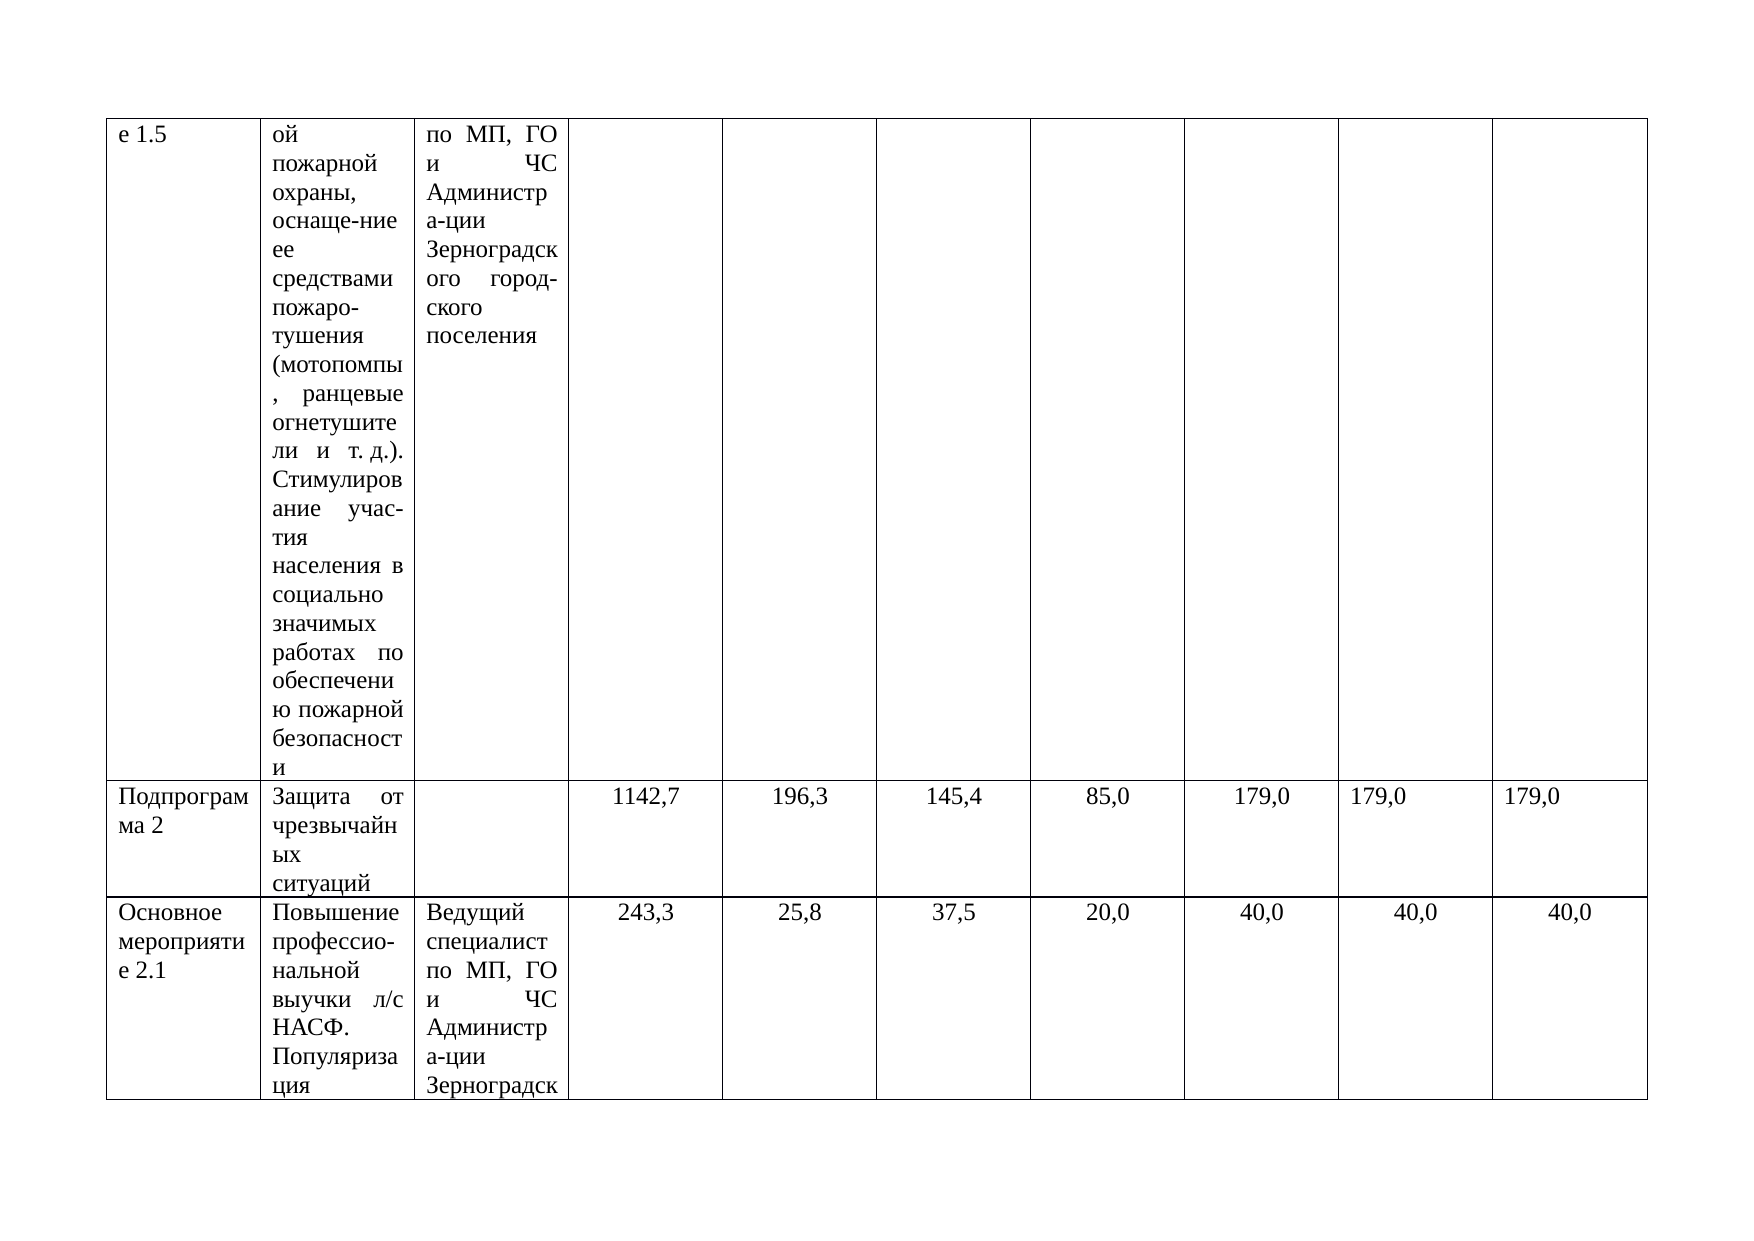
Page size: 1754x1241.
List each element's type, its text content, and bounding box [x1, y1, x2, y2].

table_cell 40,0 [1493, 898, 1647, 1099]
table_cell [723, 119, 876, 780]
table_cell 179,0 [1339, 781, 1492, 896]
table_cell 243,3 [569, 898, 722, 1099]
table_cell [569, 119, 722, 780]
table_cell по МП, ГО и ЧС Администра-ции Зерноградского город-ского поселения [415, 119, 568, 780]
table_cell [415, 781, 568, 896]
table_cell [877, 119, 1030, 780]
table_cell 37,5 [877, 898, 1030, 1099]
table_cell [1339, 119, 1492, 780]
table_cell 179,0 [1185, 781, 1338, 896]
table_cell [1185, 119, 1338, 780]
table_cell Основное мероприятие 2.1 [107, 898, 260, 1099]
table_cell 25,8 [723, 898, 876, 1099]
table_cell 40,0 [1185, 898, 1338, 1099]
table_cell 1142,7 [569, 781, 722, 896]
table_cell ой пожарной охраны, оснаще-ние ее средствами пожаро-тушения (мотопомпы, ранцевые огнетушители и т. д.). Стимулирование учас-тия населения в социально значимых работах по обеспечению пожарной безопасности [261, 119, 414, 780]
table_cell [1493, 119, 1647, 780]
table_cell [1031, 119, 1184, 780]
table_cell 145,4 [877, 781, 1030, 896]
table_cell Подпрограмма 2 [107, 781, 260, 896]
table_cell Повышение профессио-нальной выучки л/с НАСФ. Популяризация [261, 898, 414, 1099]
table_cell е 1.5 [107, 119, 260, 780]
table_cell 179,0 [1493, 781, 1647, 896]
table_cell 196,3 [723, 781, 876, 896]
table_cell 40,0 [1339, 898, 1492, 1099]
table_cell Ведущий специалист по МП, ГО и ЧС Администра-ции Зерноградск [415, 898, 568, 1099]
table_cell Защита от чрезвычайных ситуаций [261, 781, 414, 896]
table_cell 20,0 [1031, 898, 1184, 1099]
table_cell 85,0 [1031, 781, 1184, 896]
